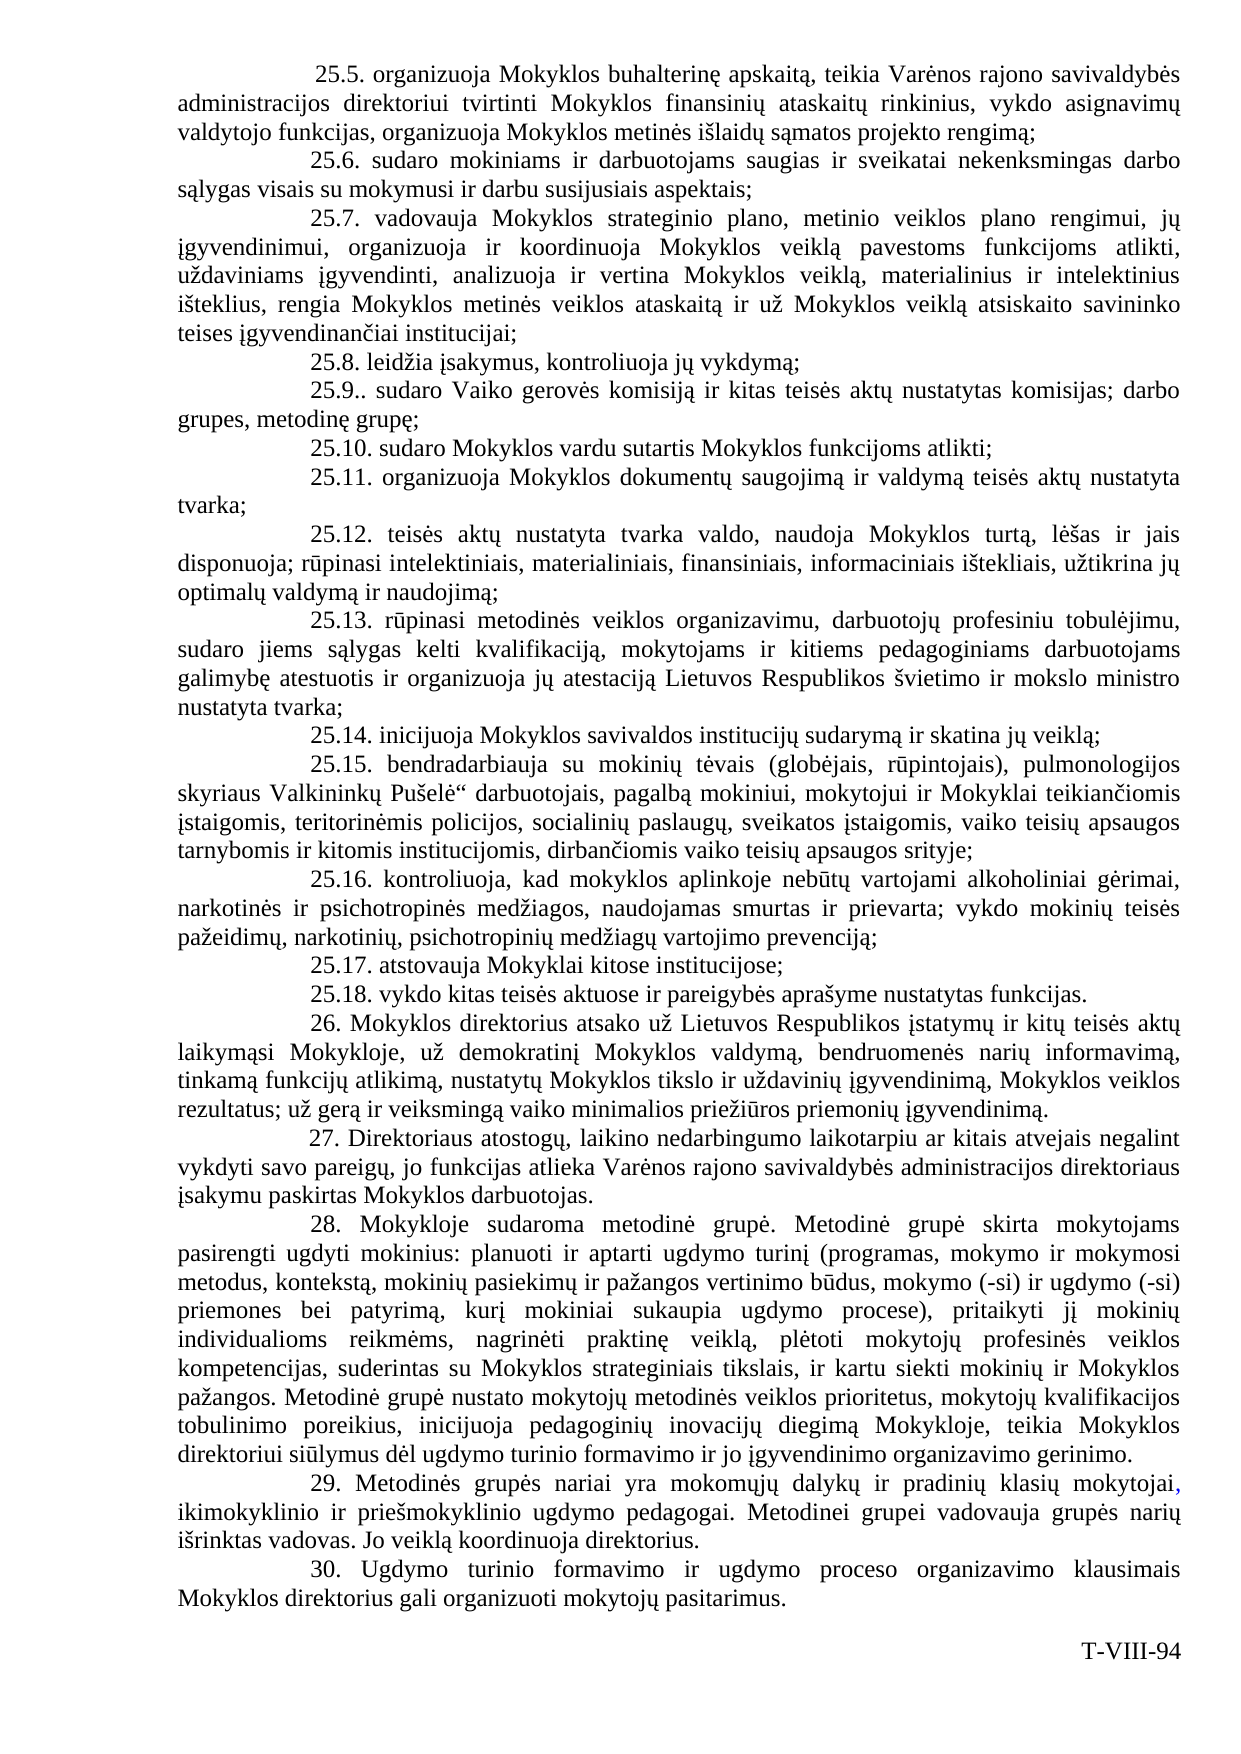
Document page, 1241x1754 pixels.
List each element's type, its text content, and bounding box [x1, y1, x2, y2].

text 25.11. organizuoja Mokyklos dokumentų saugojimą ir valdymą teisės aktų nustatyta tvarka; [177, 462, 1181, 519]
text 25.13. rūpinasi metodinės veiklos organizavimu, darbuotojų profesiniu tobulėjimu, sudaro jiems sąlygas kelti kvalifikaciją, mokytojams ir kitiems pedagoginiams darbuotojams galimybę atestuotis ir organizuoja jų atestaciją Lietuvos Respublikos švietimo ir mokslo ministro nustatyta tvarka; [177, 605, 1181, 720]
text 29. Metodinės grupės nariai yra mokomųjų dalykų ir pradinių klasių mokytojai, ikimokyklinio ir priešmokyklinio ugdymo pedagogai. Metodinei grupei vadovauja grupės narių išrinktas vadovas. Jo veiklą koordinuoja direktorius. [177, 1468, 1181, 1554]
text 25.5. organizuoja Mokyklos buhalterinę apskaitą, teikia Varėnos rajono savivaldybės administracijos direktoriui tvirtinti Mokyklos finansinių ataskaitų rinkinius, vykdo asignavimų valdytojo funkcijas, organizuoja Mokyklos metinės išlaidų sąmatos projekto rengimą; [177, 59, 1181, 145]
text 28. Mokykloje sudaroma metodinė grupė. Metodinė grupė skirta mokytojams pasirengti ugdyti mokinius: planuoti ir aptarti ugdymo turinį (programas, mokymo ir mokymosi metodus, kontekstą, mokinių pasiekimų ir pažangos vertinimo būdus, mokymo (-si) ir ugdymo (-si) priemones bei patyrimą, kurį mokiniai sukaupia ugdymo procese), pritaikyti jį mokinių individualioms reikmėms, nagrinėti praktinę veiklą, plėtoti mokytojų profesinės veiklos kompetencijas, suderintas su Mokyklos strateginiais tikslais, ir kartu siekti mokinių ir Mokyklos pažangos. Metodinė grupė nustato mokytojų metodinės veiklos prioritetus, mokytojų kvalifikacijos tobulinimo poreikius, inicijuoja pedagoginių inovacijų diegimą Mokykloje, teikia Mokyklos direktoriui siūlymus dėl ugdymo turinio formavimo ir jo įgyvendinimo organizavimo gerinimo. [177, 1209, 1181, 1468]
text 25.18. vykdo kitas teisės aktuose ir pareigybės aprašyme nustatytas funkcijas. [177, 979, 1181, 1008]
text 25.15. bendradarbiauja su mokinių tėvais (globėjais, rūpintojais), pulmonologijos skyriaus Valkininkų Pušelė“ darbuotojais, pagalbą mokiniui, mokytojui ir Mokyklai teikiančiomis įstaigomis, teritorinėmis policijos, socialinių paslaugų, sveikatos įstaigomis, vaiko teisių apsaugos tarnybomis ir kitomis institucijomis, dirbančiomis vaiko teisių apsaugos srityje; [177, 749, 1181, 864]
text 25.17. atstovauja Mokyklai kitose institucijose; [177, 950, 1181, 979]
text 25.16. kontroliuoja, kad mokyklos aplinkoje nebūtų vartojami alkoholiniai gėrimai, narkotinės ir psichotropinės medžiagos, naudojamas smurtas ir prievarta; vykdo mokinių teisės pažeidimų, narkotinių, psichotropinių medžiagų vartojimo prevenciją; [177, 864, 1181, 950]
text 25.14. inicijuoja Mokyklos savivaldos institucijų sudarymą ir skatina jų veiklą; [177, 720, 1181, 749]
text 27. Direktoriaus atostogų, laikino nedarbingumo laikotarpiu ar kitais atvejais negalint vykdyti savo pareigų, jo funkcijas atlieka Varėnos rajono savivaldybės administracijos direktoriaus įsakymu paskirtas Mokyklos darbuotojas. [177, 1123, 1181, 1209]
text 25.6. sudaro mokiniams ir darbuotojams saugias ir sveikatai nekenksmingas darbo sąlygas visais su mokymusi ir darbu susijusiais aspektais; [177, 145, 1181, 203]
text 25.10. sudaro Mokyklos vardu sutartis Mokyklos funkcijoms atlikti; [177, 433, 1181, 462]
text 30. Ugdymo turinio formavimo ir ugdymo proceso organizavimo klausimais Mokyklos direktorius gali organizuoti mokytojų pasitarimus. [177, 1554, 1181, 1612]
text 25.12. teisės aktų nustatyta tvarka valdo, naudoja Mokyklos turtą, lėšas ir jais disponuoja; rūpinasi intelektiniais, materialiniais, finansiniais, informaciniais ištekliais, užtikrina jų optimalų valdymą ir naudojimą; [177, 519, 1181, 605]
text 26. Mokyklos direktorius atsako už Lietuvos Respublikos įstatymų ir kitų teisės aktų laikymąsi Mokykloje, už demokratinį Mokyklos valdymą, bendruomenės narių informavimą, tinkamą funkcijų atlikimą, nustatytų Mokyklos tikslo ir uždavinių įgyvendinimą, Mokyklos veiklos rezultatus; už gerą ir veiksmingą vaiko minimalios priežiūros priemonių įgyvendinimą. [177, 1008, 1181, 1123]
text 25.7. vadovauja Mokyklos strateginio plano, metinio veiklos plano rengimui, jų įgyvendinimui, organizuoja ir koordinuoja Mokyklos veiklą pavestoms funkcijoms atlikti, uždaviniams įgyvendinti, analizuoja ir vertina Mokyklos veiklą, materialinius ir intelektinius išteklius, rengia Mokyklos metinės veiklos ataskaitą ir už Mokyklos veiklą atsiskaito savininko teises įgyvendinančiai institucijai; [177, 203, 1181, 347]
text 25.9.. sudaro Vaiko gerovės komisiją ir kitas teisės aktų nustatytas komisijas; darbo grupes, metodinę grupę; [177, 375, 1181, 433]
text 25.8. leidžia įsakymus, kontroliuoja jų vykdymą; [177, 347, 1181, 375]
